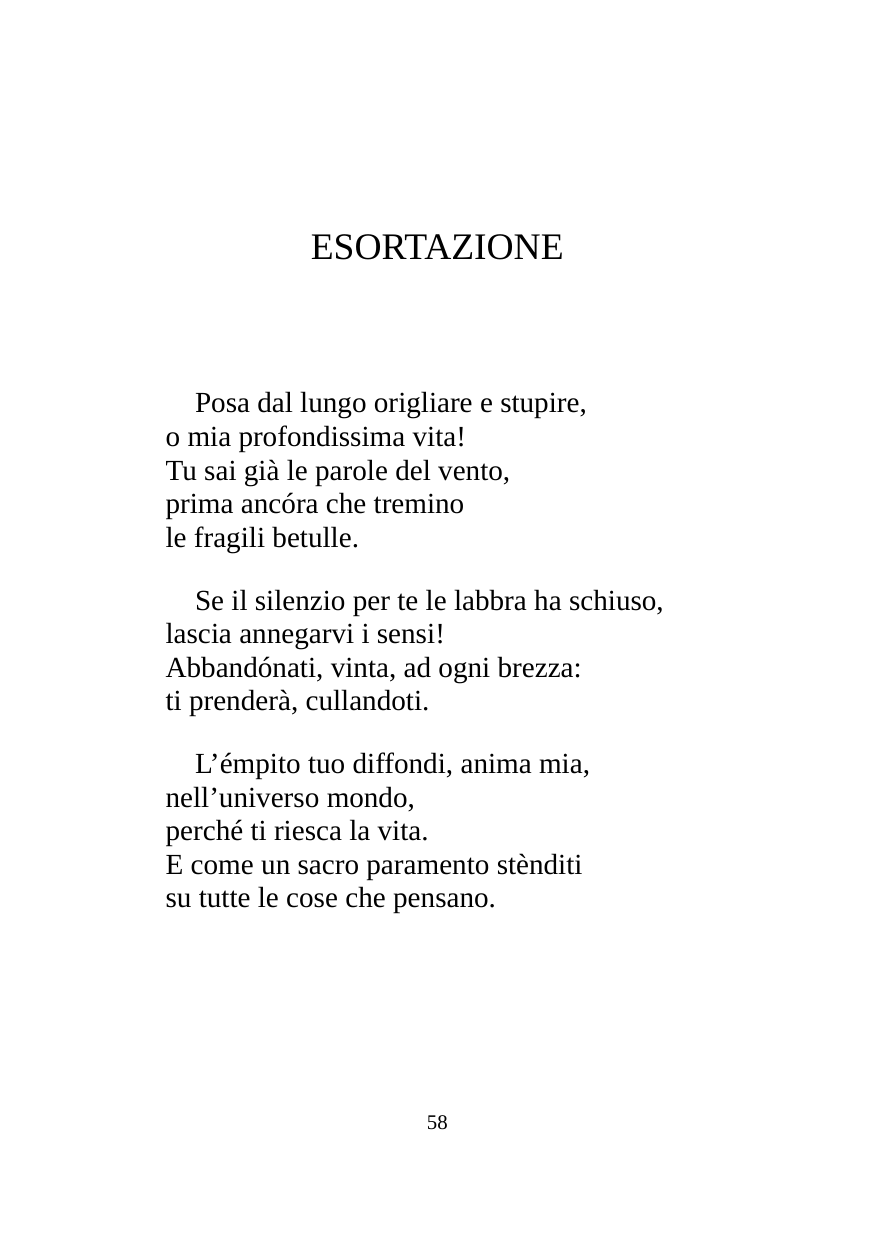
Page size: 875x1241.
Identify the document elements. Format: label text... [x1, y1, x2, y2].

text Se il silenzio per te le labbra ha schiuso, lascia annegarvi i sensi! Abbandónati, vinta, ad ogni brezza: ti prenderà, cullandoti. [165, 583, 768, 717]
subtitle ESORTAZIONE [106, 224, 768, 267]
text L’émpito tuo diffondi, anima mia, nell’universo mondo, perché ti riesca la vita. E come un sacro paramento stènditi su tutte le cose che pensano. [165, 746, 768, 914]
text Posa dal lungo origliare e stupire, o mia profondissima vita! Tu sai già le parole del vento, prima ancóra che tremino le fragili betulle. [165, 386, 768, 553]
